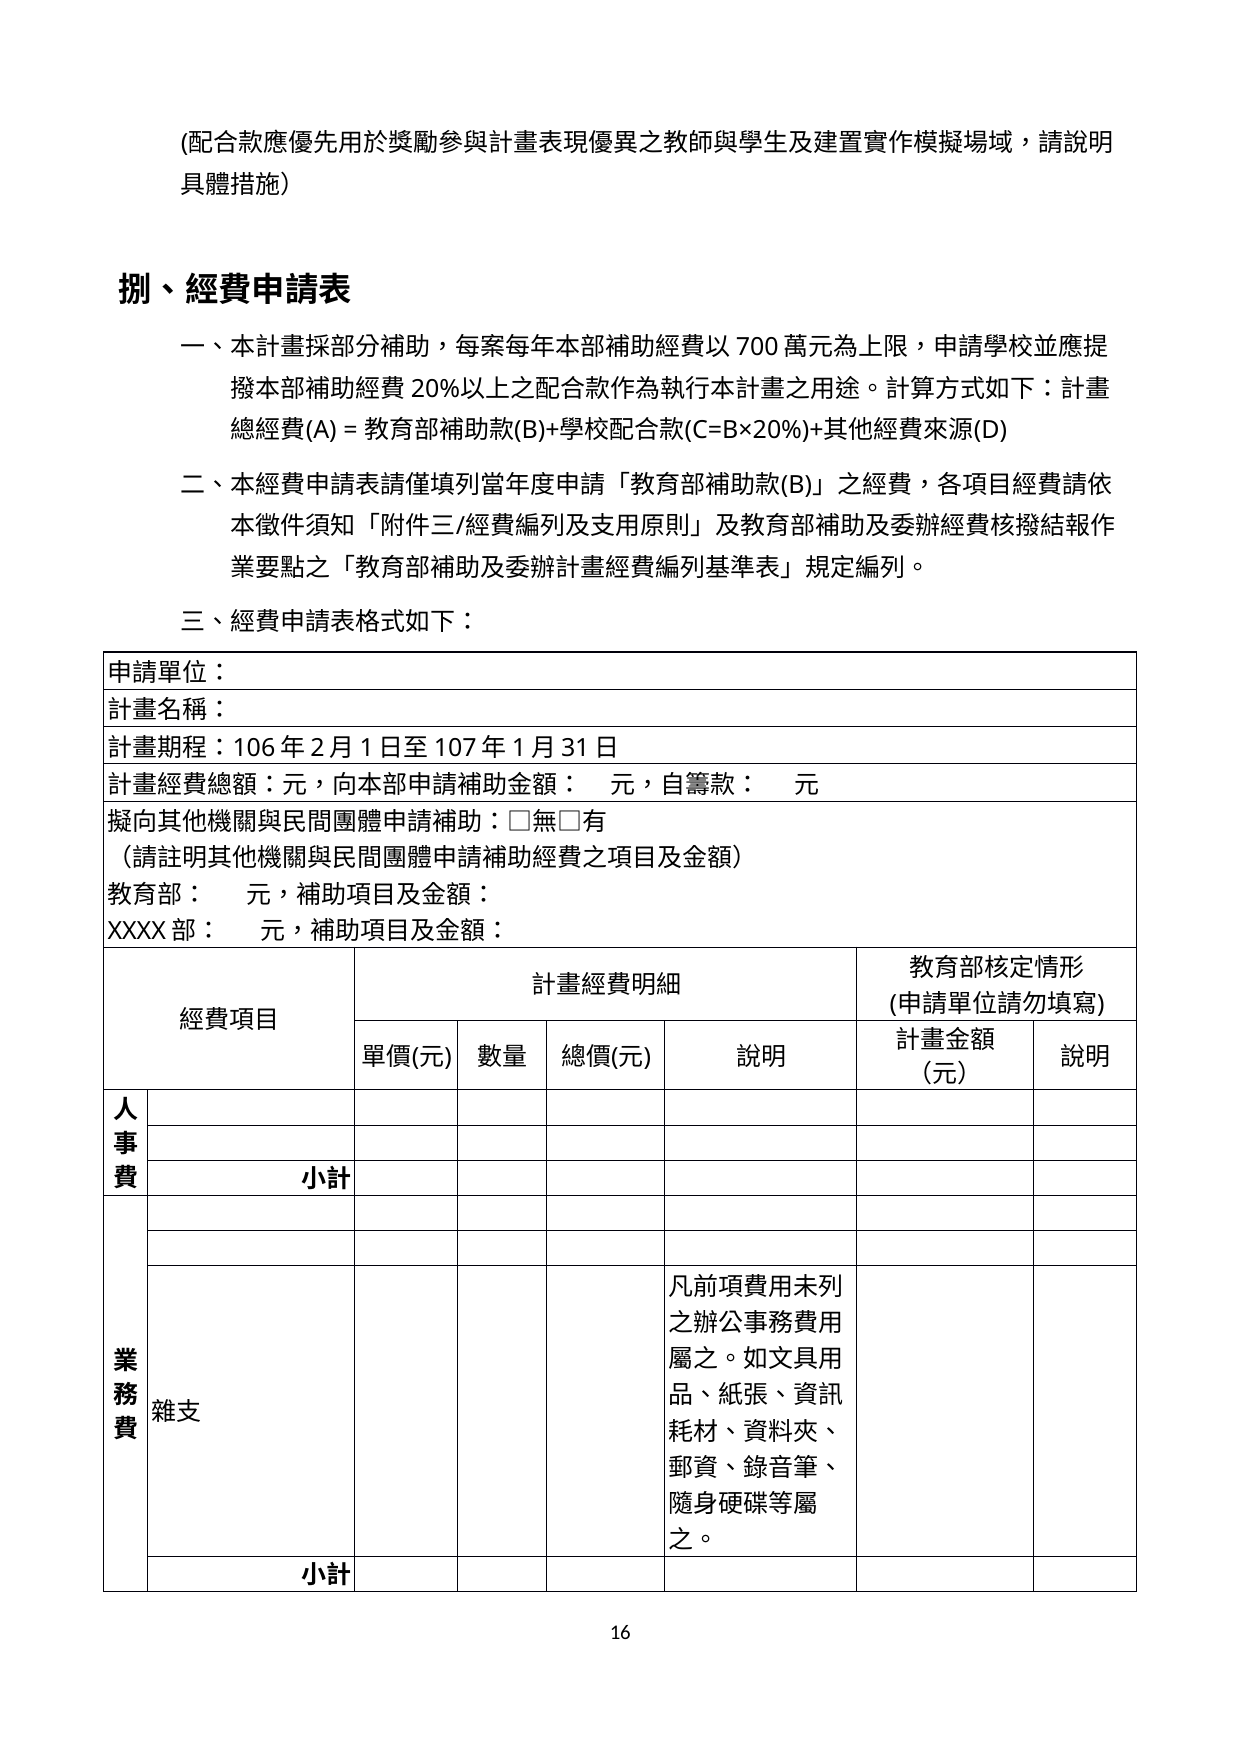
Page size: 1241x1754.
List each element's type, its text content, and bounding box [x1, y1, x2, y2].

table_cell [547, 1126, 664, 1159]
table_cell 擬向其他機關與民間團體申請補助：□無□有 （請註明其他機關與民間團體申請補助經費之項目及金額） 教育部： 元，補助項目及金額： XXXX部： 元，補助項目及金額： [104, 802, 1136, 947]
table_cell [458, 1161, 546, 1195]
table_cell [458, 1126, 546, 1159]
text 二、本經費申請表請僅填列當年度申請「教育部補助款(B)」之經費，各項目經費請依本徵件須知「附件三/經費編列及支用原則」及教育部補助及委辦經費核撥結報作業要點之「教育部補助及委辦計畫經費編列基準表」規定編列。 [181, 460, 1122, 585]
table_cell [355, 1231, 457, 1265]
table_cell [547, 1557, 664, 1591]
table_cell [857, 1196, 1033, 1230]
table_cell 人事 費 [104, 1090, 147, 1195]
table_header 申請單位： [104, 653, 1136, 689]
table_cell [547, 1090, 664, 1124]
table_cell [355, 1557, 457, 1591]
table_cell [665, 1090, 856, 1124]
table_cell [857, 1557, 1033, 1591]
table_cell [857, 1126, 1033, 1159]
table_cell [1034, 1266, 1136, 1556]
table_cell 總價(元) [547, 1021, 664, 1089]
table_cell [458, 1557, 546, 1591]
table_cell 計畫經費明細 [355, 948, 856, 1020]
table_cell 雜支 [148, 1266, 354, 1556]
table_cell 計畫經費總額：元，向本部申請補助金額： 元，自籌款： 元 [104, 764, 1136, 801]
table_cell 凡前項費用未列之辦公事務費用屬之。如文具用品、紙張、資訊耗材、資料夾、郵資、錄音筆、隨身硬碟等屬之。 [665, 1266, 856, 1556]
table_cell [857, 1090, 1033, 1124]
table_cell [148, 1231, 354, 1265]
text 三、經費申請表格式如下： [181, 597, 1122, 639]
table_cell [1034, 1231, 1136, 1265]
table_cell 計畫期程：106年2月1日至107年1月31日 [104, 727, 1136, 763]
table_cell [1034, 1126, 1136, 1159]
table_cell [355, 1266, 457, 1556]
table_cell [857, 1231, 1033, 1265]
table_cell [665, 1196, 856, 1230]
table_cell [547, 1266, 664, 1556]
table_cell 數量 [458, 1021, 546, 1089]
table_cell 教育部核定情形 (申請單位請勿填寫) [857, 948, 1136, 1020]
table_cell [665, 1557, 856, 1591]
table_cell [1034, 1090, 1136, 1124]
table_cell [1034, 1557, 1136, 1591]
table_cell 計畫名稱： [104, 690, 1136, 726]
table_cell [355, 1090, 457, 1124]
table_cell 說明 [665, 1021, 856, 1089]
table_cell [458, 1090, 546, 1124]
table_cell [547, 1196, 664, 1230]
table_cell [148, 1126, 354, 1159]
table_cell [355, 1196, 457, 1230]
table_cell [665, 1126, 856, 1159]
text (配合款應優先用於獎勵參與計畫表現優異之教師與學生及建置實作模擬場域，請說明具體措施） [181, 118, 1122, 201]
table_cell 小計 [148, 1161, 354, 1195]
table_cell 經費項目 [104, 948, 354, 1089]
table_cell [458, 1196, 546, 1230]
table_cell [148, 1090, 354, 1124]
table_cell 計畫金額（元） [857, 1021, 1033, 1089]
table_cell [355, 1161, 457, 1195]
table_cell [355, 1126, 457, 1159]
table_cell [148, 1196, 354, 1230]
table_cell [857, 1161, 1033, 1195]
table_cell [547, 1231, 664, 1265]
table_cell [857, 1266, 1033, 1556]
table_cell [665, 1161, 856, 1195]
table_cell 業 務 費 [104, 1196, 147, 1591]
table_cell [665, 1231, 856, 1265]
table_cell [458, 1266, 546, 1556]
table_cell [547, 1161, 664, 1195]
table_cell [1034, 1161, 1136, 1195]
table_cell [458, 1231, 546, 1265]
text 一、本計畫採部分補助，每案每年本部補助經費以700萬元為上限，申請學校並應提撥本部補助經費20%以上之配合款作為執行本計畫之用途。計算方式如下：計畫總經費(A) = 教育部補助款(B)+學校配合款(C=B×20%)+其他經費來源(D) [181, 322, 1122, 447]
table_cell 說明 [1034, 1021, 1136, 1089]
text 捌、經費申請表 [118, 268, 1122, 310]
table_cell [1034, 1196, 1136, 1230]
table_cell 小計 [148, 1557, 354, 1591]
table_cell 單價(元) [355, 1021, 457, 1089]
